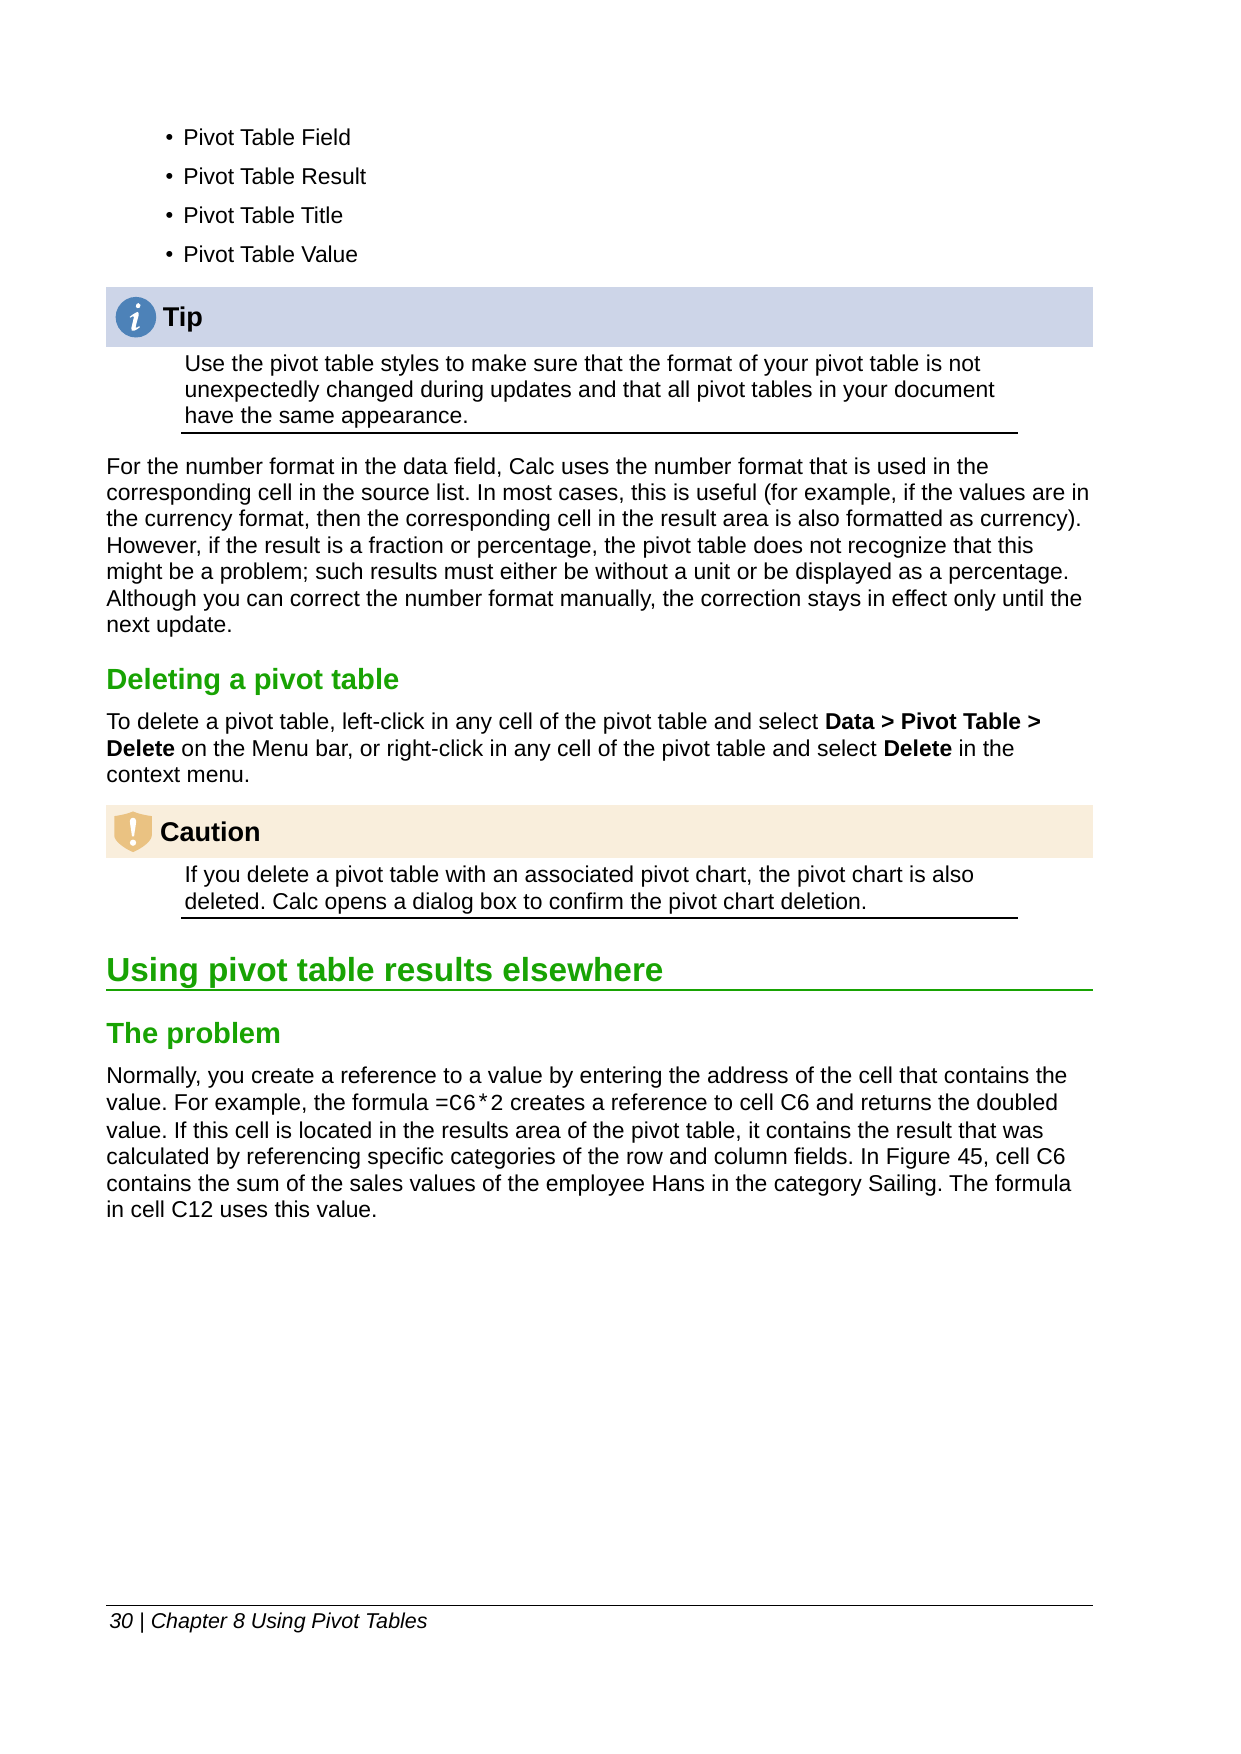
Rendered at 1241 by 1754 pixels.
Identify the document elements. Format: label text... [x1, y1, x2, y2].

text To delete a pivot table, left-click in any cell of the pivot table and select Data > Pivot Table > Delete on the Menu bar, or right-click in any cell of the pivot table and select Delete in the context menu. [106, 708, 1093, 787]
text For the number format in the data field, Calc uses the number format that is used in the corresponding cell in the source list. In most cases, this is useful (for example, if the values are in the currency format, then the corresponding cell in the result area is also formatted as currency). However, if the result is a fraction or percentage, the pivot table does not recognize that this might be a problem; such results must either be without a unit or be displayed as a percentage. Although you can correct the number format manually, the correction stays in effect only until the next update. [106, 453, 1093, 637]
text If you delete a pivot table with an associated pivot chart, the pivot chart is also deleted. Calc opens a dialog box to confirm the pivot chart deletion. [181, 858, 1018, 917]
subtitle Using pivot table results elsewhere [106, 951, 1093, 989]
text Normally, you create a reference to a value by entering the address of the cell that contains the value. For example, the formula =C6*2 creates a reference to cell C6 and returns the doubled value. If this cell is located in the results area of the pivot table, it contains the result that was calculated by referencing specific categories of the row and column fields. In Figure 45, cell C6 contains the sum of the sales values of the employee Hans in the category Sailing. The formula in cell C12 uses this value. [106, 1062, 1093, 1222]
list Pivot Table Value [162, 238, 1093, 270]
list Pivot Table Title [162, 199, 1093, 228]
list Pivot Table Result [162, 160, 1093, 189]
text Use the pivot table styles to make sure that the format of your pivot table is not unexpectedly changed during updates and that all pivot tables in your document have the same appearance. [181, 347, 1018, 432]
subtitle The problem [106, 1016, 1093, 1049]
subtitle Deleting a pivot table [106, 662, 1093, 696]
subtitle Caution [106, 805, 1093, 858]
list Pivot Table Field [162, 121, 1093, 150]
subtitle Tip [106, 287, 1093, 347]
